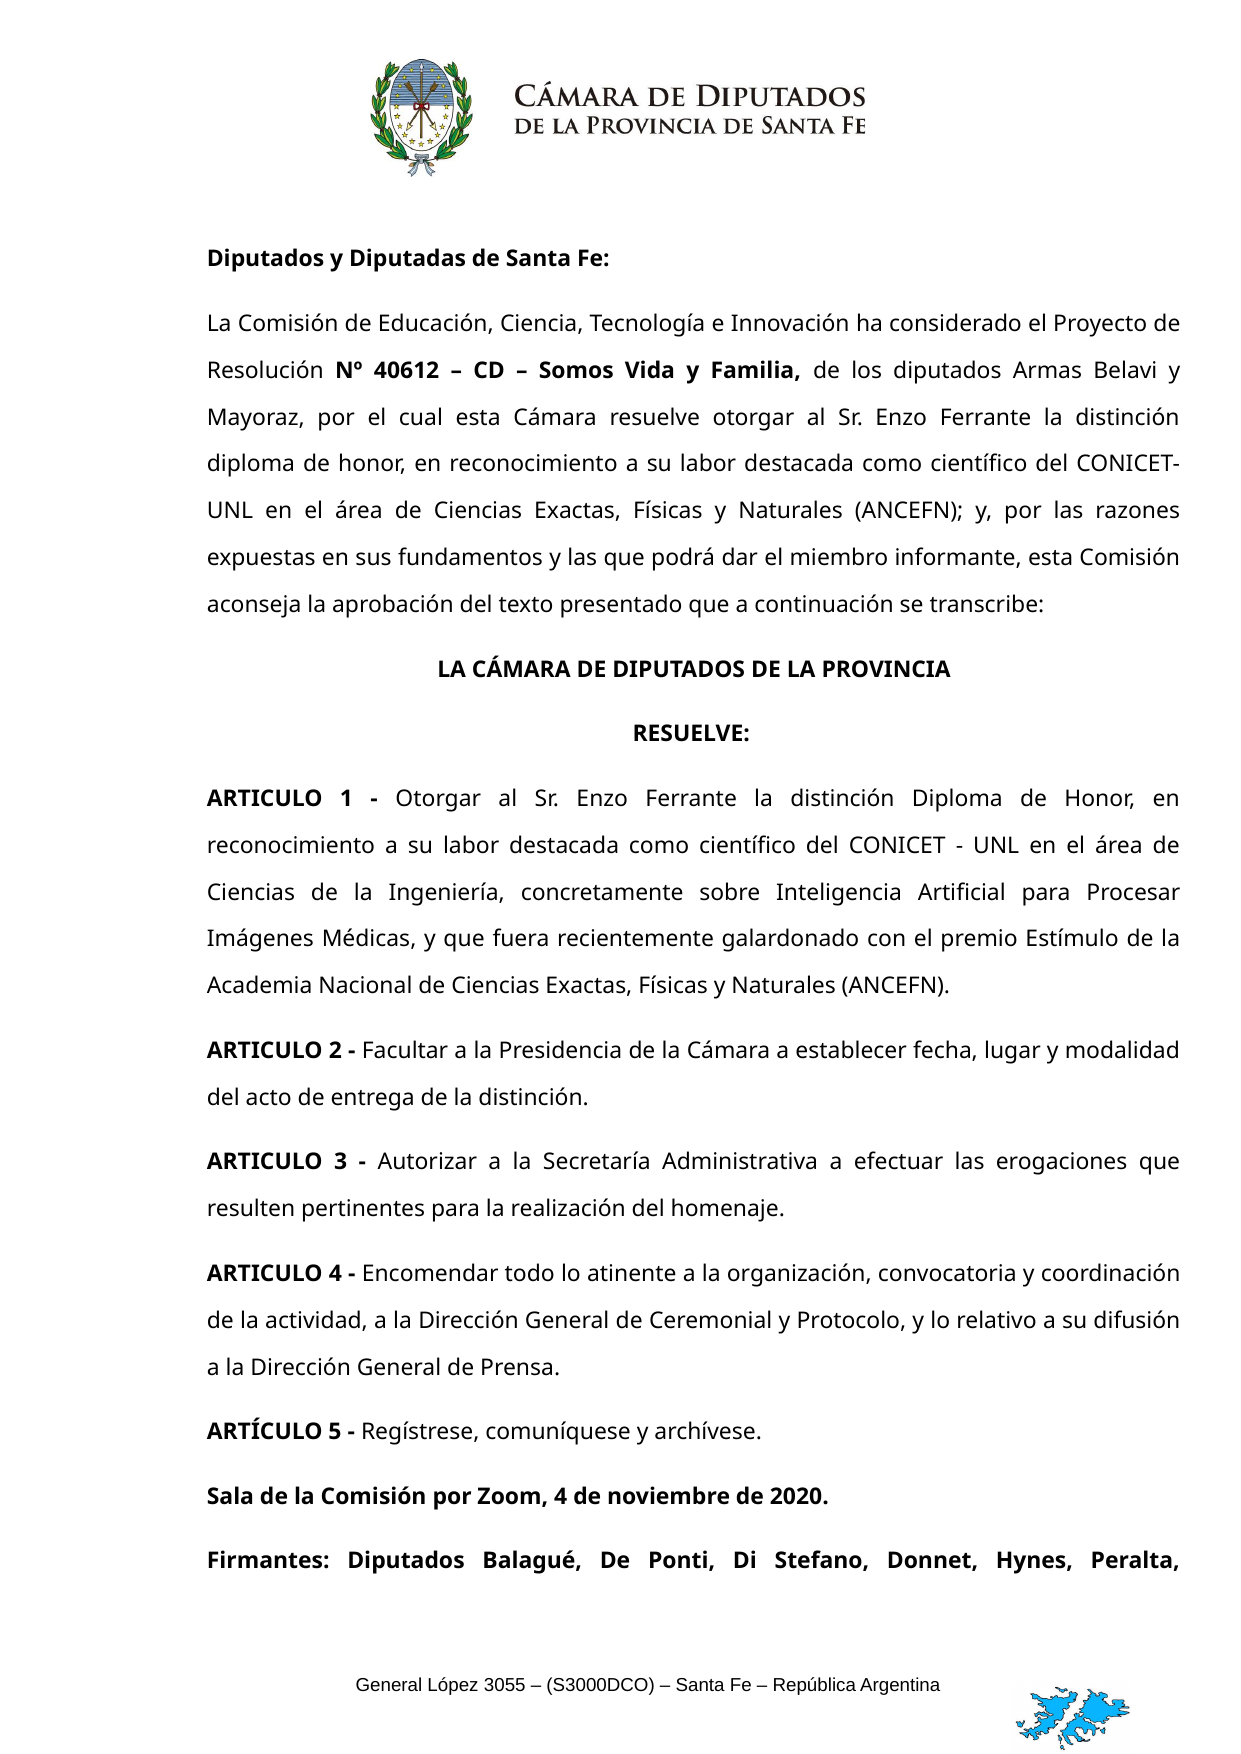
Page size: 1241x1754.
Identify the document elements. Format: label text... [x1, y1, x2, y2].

text Diputados y Diputadas de Santa Fe: [207, 242, 1181, 273]
text ARTICULO 3 - Autorizar a la Secretaría Administrativa a efectuar las erogaciones que resulten pertinentes para la realización del homenaje. [207, 1145, 1181, 1223]
text ARTICULO 4 - Encomendar todo lo atinente a la organización, convocatoria y coordinación de la actividad, a la Dirección General de Ceremonial y Protocolo, y lo relativo a su difusión a la Dirección General de Prensa. [207, 1257, 1181, 1382]
text Firmantes: Diputados Balagué, De Ponti, Di Stefano, Donnet, Hynes, Peralta, [207, 1544, 1181, 1576]
text Sala de la Comisión por Zoom, 4 de noviembre de 2020. [207, 1480, 1181, 1511]
text ARTICULO 1 - Otorgar al Sr. Enzo Ferrante la distinción Diploma de Honor, en reconocimiento a su labor destacada como científico del CONICET - UNL en el área de Ciencias de la Ingeniería, concretamente sobre Inteligencia Artificial para Procesar Imágenes Médicas, y que fuera recientemente galardonado con el premio Estímulo de la Academia Nacional de Ciencias Exactas, Físicas y Naturales (ANCEFN). [207, 782, 1181, 1001]
text LA CÁMARA DE DIPUTADOS DE LA PROVINCIA [207, 653, 1181, 684]
text ARTICULO 2 - Facultar a la Presidencia de la Cámara a establecer fecha, lugar y modalidad del acto de entrega de la distinción. [207, 1034, 1181, 1112]
text ARTÍCULO 5 - Regístrese, comuníquese y archívese. [207, 1415, 1181, 1446]
picture [370, 59, 866, 181]
text RESUELVE: [207, 717, 1181, 748]
picture [1010, 1681, 1133, 1754]
text La Comisión de Educación, Ciencia, Tecnología e Innovación ha considerado el Proyecto de Resolución Nº 40612 – CD – Somos Vida y Familia, de los diputados Armas Belavi y Mayoraz, por el cual esta Cámara resuelve otorgar al Sr. Enzo Ferrante la distinción diploma de honor, en reconocimiento a su labor destacada como científico del CONICET-UNL en el área de Ciencias Exactas, Físicas y Naturales (ANCEFN); y, por las razones expuestas en sus fundamentos y las que podrá dar el miembro informante, esta Comisión aconseja la aprobación del texto presentado que a continuación se transcribe: [207, 307, 1181, 619]
